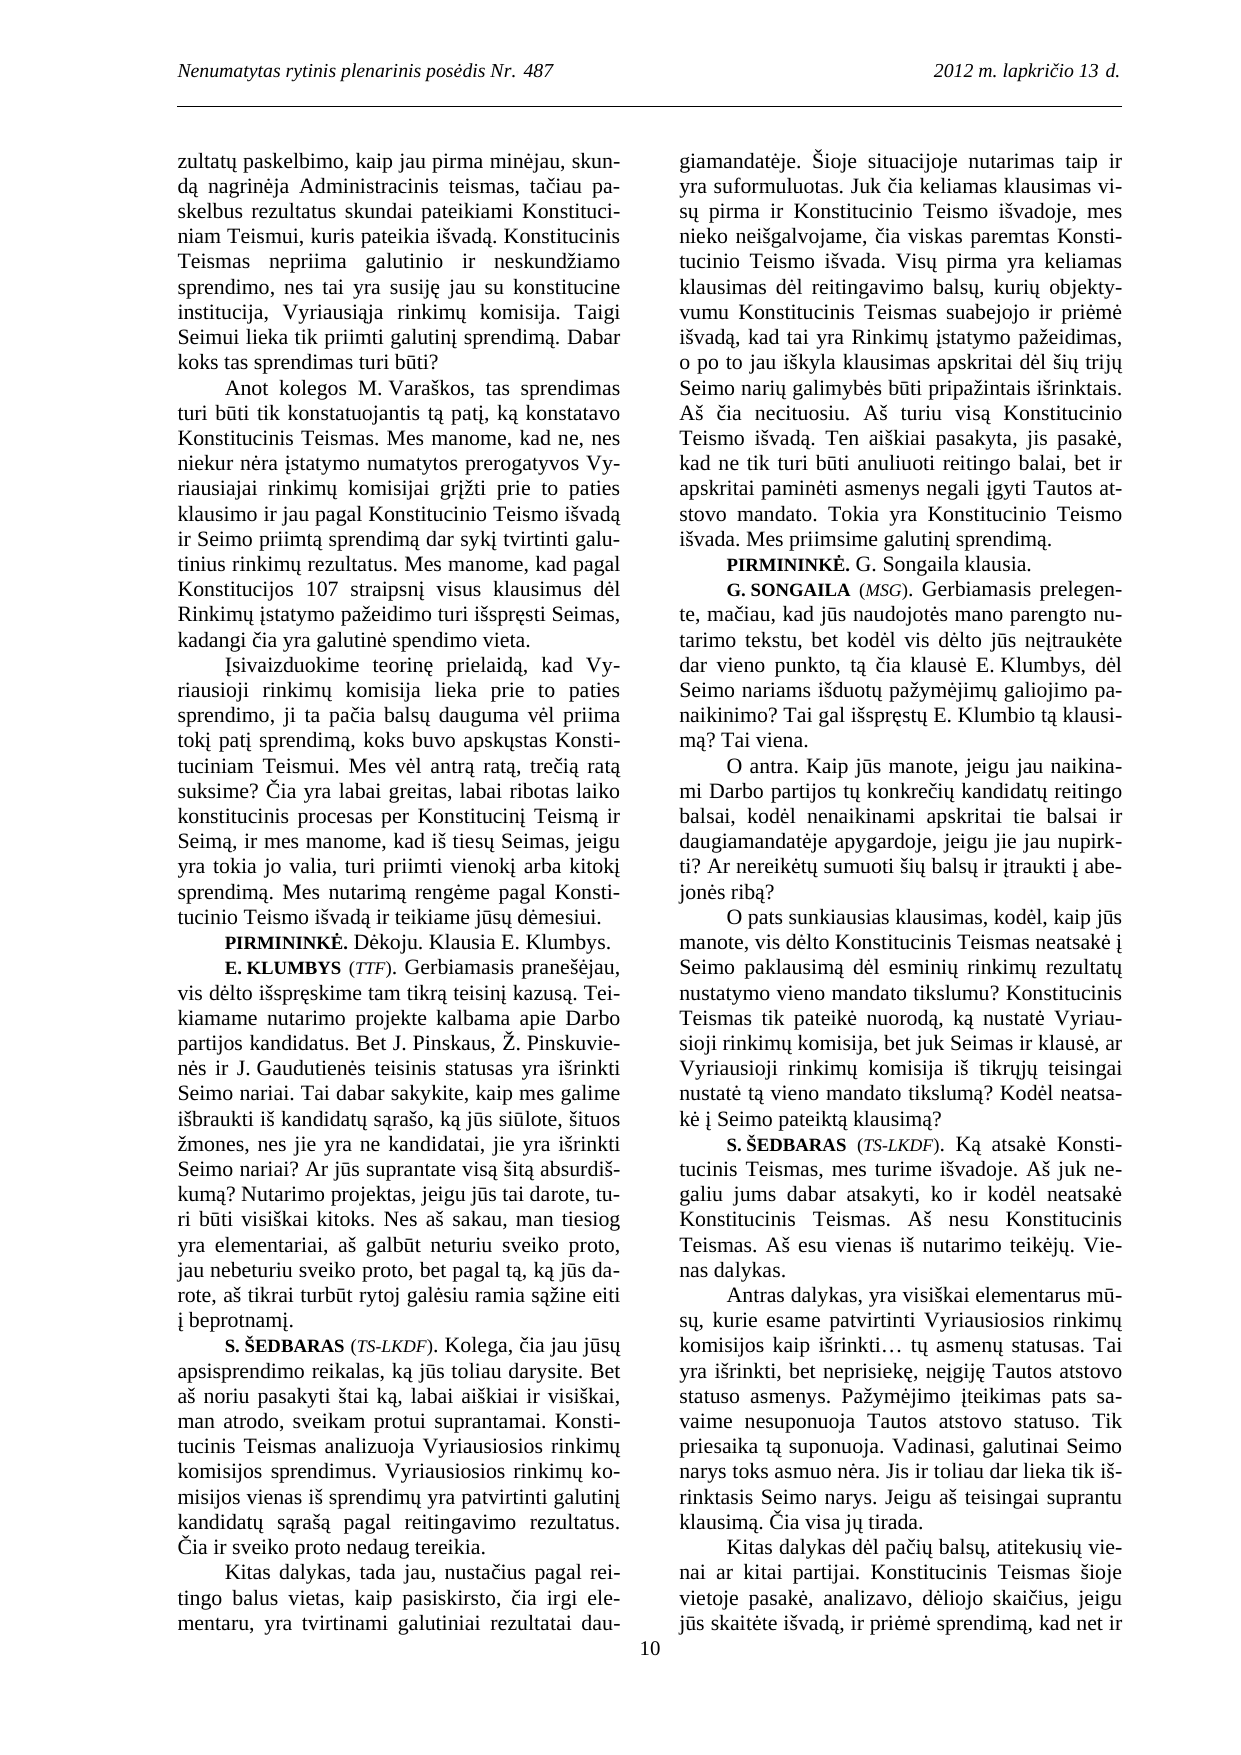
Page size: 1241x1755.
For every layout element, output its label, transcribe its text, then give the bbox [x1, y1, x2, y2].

text S. ŠEDBARAS (TS-LKDF). Ką at­sa­kė Kon­sti­tuci­nis Teis­mas, mes tu­ri­me iš­va­do­je. Aš juk ne­ga­liu jums da­bar at­sa­ky­ti, ko ir ko­dėl ne­at­sa­kė Kon­sti­tu­ci­nis Teis­mas. Aš ne­su Kon­sti­tu­ci­nis Teis­mas. Aš esu vie­nas iš nu­ta­ri­mo tei­kė­jų. Vie­nas da­ly­kas. [679, 1131, 1122, 1282]
text O pats sun­kiau­sias klau­si­mas, ko­dėl, kaip jūs ma­no­te, vis dėl­to Kon­sti­tu­ci­nis Teis­mas ne­at­sa­kė į Sei­mo pa­klau­si­mą dėl es­mi­nių rin­ki­mų re­zul­ta­tų nu­sta­ty­mo vie­no man­da­to tiks­lu­mu? Kon­sti­tu­ci­nis Teis­mas tik pa­tei­kė nuo­ro­dą, ką nu­sta­tė Vy­riau­sio­ji rin­ki­mų ko­mi­si­ja, bet juk Sei­mas ir klau­sė, ar Vy­riau­sio­ji rin­ki­mų ko­mi­si­ja iš tik­rų­jų tei­sin­gai nu­sta­tė tą vie­no man­da­to tiks­lu­mą? Ko­dėl ne­at­sa­kė į Sei­mo pa­teik­tą klau­si­mą? [679, 904, 1122, 1131]
text Ki­tas da­ly­kas, ta­da jau, nu­sta­čius pa­gal rei­tin­go ba­lus vie­tas, kaip pa­si­skirs­to, čia ir­gi ele­men­ta­ru, yra tvir­ti­na­mi ga­lu­ti­niai re­zul­ta­tai dau­ [177, 1559, 620, 1635]
text Ant­ras da­ly­kas, yra vi­siš­kai ele­men­ta­rus mū­sų, ku­rie esa­me pa­tvir­tin­ti Vy­riau­sio­sios rin­ki­mų ko­mi­si­jos kaip iš­rink­ti… tų as­me­nų sta­tu­sas. Tai yra iš­rink­ti, bet ne­pri­sie­kę, ne­įgi­ję Tau­tos at­sto­vo sta­tu­so as­me­nys. Pa­žy­mė­ji­mo įtei­ki­mas pats sa­vai­me ne­su­po­nuo­ja Tau­tos at­sto­vo sta­tu­so. Tik prie­sai­ka tą su­po­nuo­ja. Va­di­na­si, ga­lu­ti­nai Sei­mo na­rys toks as­muo nė­ra. Jis ir to­liau dar lie­ka tik iš­rink­ta­sis Sei­mo na­rys. Jei­gu aš tei­sin­gai su­pran­tu klau­si­mą. Čia vi­sa jų ti­ra­da. [679, 1282, 1122, 1534]
text G. SONGAILA (MSG). Ger­bia­ma­sis pre­le­gen­te, ma­čiau, kad jūs nau­do­jo­tės ma­no pa­reng­to nu­ta­ri­mo teks­tu, bet ko­dėl vis dėl­to jūs ne­įtrau­kė­te dar vie­no punk­to, tą čia klau­sė E. Klum­bys, dėl Sei­mo na­riams iš­duo­tų pa­žy­mė­ji­mų ga­lio­ji­mo pa­nai­ki­ni­mo? Tai gal iš­spręs­tų E. Klum­bio tą klau­si­mą? Tai vie­na. [679, 576, 1122, 753]
text E. KLUMBYS (TTF). Ger­bia­ma­sis pra­ne­šė­jau, vis dėl­to iš­spręs­ki­me tam tik­rą tei­si­nį ka­zu­są. Tei­kia­ma­me nu­ta­ri­mo pro­jek­te kal­ba­ma apie Dar­bo par­ti­jos kan­di­da­tus. Bet J. Pins­kaus, Ž. Pins­ku­vie­nės ir J. Gau­du­tie­nės tei­si­nis sta­tu­sas yra iš­rink­ti Sei­mo na­riai. Tai da­bar sa­ky­ki­te, kaip mes ga­li­me iš­brauk­ti iš kan­di­da­tų są­ra­šo, ką jūs siū­lo­te, ši­tuos žmo­nes, nes jie yra ne kan­di­da­tai, jie yra iš­rink­ti Sei­mo na­riai? Ar jūs su­pran­ta­te vi­są ši­tą ab­sur­diš­ku­mą? Nu­ta­ri­mo pro­jek­tas, jei­gu jūs tai da­ro­te, tu­ri bū­ti vi­siš­kai ki­toks. Nes aš sa­kau, man tie­siog yra ele­men­ta­riai, aš gal­būt ne­tu­riu svei­ko pro­to, jau ne­be­tu­riu svei­ko pro­to, bet pa­gal tą, ką jūs da­ro­te, aš tik­rai tur­būt ry­toj ga­lė­siu ra­mia są­ži­ne ei­ti į be­prot­na­mį. [177, 954, 620, 1332]
text Ki­tas da­ly­kas dėl pa­čių bal­sų, ati­te­ku­sių vie­nai ar ki­tai par­ti­jai. Kon­sti­tu­ci­nis Teis­mas šio­je vie­to­je pa­sa­kė, ana­li­za­vo, dė­lio­jo skai­čius, jei­gu jūs skai­tė­te iš­va­dą, ir pri­ėmė spren­di­mą, kad net ir [679, 1534, 1122, 1635]
text gia­man­da­tė­je. Šio­je si­tu­a­ci­jo­je nu­ta­ri­mas taip ir yra su­for­mu­luo­tas. Juk čia ke­lia­mas klau­si­mas vi­sų pir­ma ir Kon­sti­tu­ci­nio Teis­mo iš­va­do­je, mes nie­ko ne­iš­gal­vo­ja­me, čia vis­kas pa­rem­tas Kon­sti­tu­ci­nio Teis­mo iš­va­da. Vi­sų pir­ma yra ke­lia­mas klau­si­mas dėl rei­tin­ga­vi­mo bal­sų, ku­rių ob­jek­ty­vu­mu Kon­sti­tu­ci­nis Teis­mas su­abe­jo­jo ir pri­ėmė iš­va­dą, kad tai yra Rin­ki­mų įsta­ty­mo pa­žei­di­mas, o po to jau iš­ky­la klau­si­mas ap­skri­tai dėl šių tri­jų Sei­mo na­rių ga­li­my­bės bū­ti pri­pa­žin­tais iš­rink­tais. Aš čia ne­ci­tuo­siu. Aš tu­riu vi­są Kon­sti­tu­ci­nio Teis­mo iš­va­dą. Ten aiš­kiai pa­sa­ky­ta, jis pa­sa­kė, kad ne tik tu­ri bū­ti anu­liuo­ti rei­tin­go ba­lai, bet ir ap­skri­tai pa­mi­nė­ti as­me­nys ne­ga­li įgy­ti Tau­tos at­sto­vo man­da­to. To­kia yra Kon­sti­tu­ci­nio Teis­mo iš­va­da. Mes pri­im­si­me ga­lu­ti­nį spren­di­mą. [679, 148, 1122, 551]
text PIRMININKĖ. G. Son­gai­la klau­sia. [679, 551, 1122, 576]
text O an­tra. Kaip jūs ma­no­te, jei­gu jau nai­ki­na­mi Dar­bo par­ti­jos tų kon­kre­čių kan­di­da­tų rei­tin­go bal­sai, ko­dėl ne­nai­ki­na­mi ap­skri­tai tie bal­sai ir dau­gia­man­da­tė­je apy­gar­do­je, jei­gu jie jau nu­pirk­ti? Ar ne­rei­kė­tų su­muo­ti šių bal­sų ir įtrauk­ti į abe­jo­nės ri­bą? [679, 753, 1122, 904]
text S. ŠEDBARAS (TS-LKDF). Ko­le­ga, čia jau jū­sų ap­si­spren­di­mo rei­ka­las, ką jūs to­liau da­ry­si­te. Bet aš no­riu pa­sa­ky­ti štai ką, la­bai aiš­kiai ir vi­siš­kai, man at­ro­do, svei­kam pro­tui su­pran­ta­mai. Kon­sti­tu­ci­nis Teis­mas ana­li­zuo­ja Vy­riau­sio­sios rin­ki­mų ko­mi­si­jos spren­di­mus. Vy­riau­sio­sios rin­ki­mų ko­mi­si­jos vie­nas iš spren­di­mų yra pa­tvir­tin­ti ga­lu­ti­nį kan­di­da­tų są­ra­šą pa­gal rei­tin­ga­vi­mo re­zul­ta­tus. Čia ir svei­ko pro­to ne­daug te­rei­kia. [177, 1332, 620, 1559]
text PIRMININKĖ. Dė­ko­ju. Klau­sia E. Klum­bys. [177, 929, 620, 954]
text zul­ta­tų pa­skel­bi­mo, kaip jau pir­ma mi­nė­jau, skun­dą nag­ri­nė­ja Ad­mi­nist­ra­ci­nis teis­mas, ta­čiau pa­skel­bus re­zul­ta­tus skun­dai pa­tei­kia­mi Kon­sti­tu­ci­niam Teis­mui, ku­ris pa­tei­kia iš­va­dą. Kon­sti­tu­ci­nis Teis­mas ne­pri­ima ga­lu­ti­nio ir ne­skun­džia­mo spren­di­mo, nes tai yra su­si­ję jau su kon­sti­tu­ci­ne ins­ti­tu­ci­ja, Vy­riau­si­ą­ja rin­ki­mų ko­mi­si­ja. Tai­gi Sei­mui lie­ka tik pri­im­ti ga­lu­ti­nį spren­di­mą. Da­bar koks tas spren­di­mas tu­ri bū­ti? [177, 148, 620, 374]
text Įsi­vaiz­duo­ki­me te­ori­nę prie­lai­dą, kad Vy­riau­sio­ji rin­ki­mų ko­mi­si­ja lie­ka prie to pa­ties spren­di­mo, ji ta pa­čia bal­sų dau­gu­ma vėl pri­ima to­kį pa­tį spren­di­mą, koks bu­vo ap­skųs­tas Kon­sti­tu­ci­niam Teis­mui. Mes vėl an­trą ra­tą, tre­čią ra­tą su­ksi­me? Čia yra la­bai grei­tas, la­bai ri­bo­tas lai­ko kon­sti­tu­ci­nis pro­ce­sas per Kon­sti­tu­ci­nį Teis­mą ir Sei­mą, ir mes ma­no­me, kad iš tie­sų Sei­mas, jei­gu yra to­kia jo va­lia, tu­ri pri­im­ti vie­no­kį ar­ba ki­to­kį spren­di­mą. Mes nu­ta­ri­mą ren­gė­me pa­gal Kon­sti­tu­ci­nio Teis­mo iš­va­dą ir tei­kia­me jū­sų dė­me­siui. [177, 652, 620, 929]
text Anot ko­le­gos M. Va­raš­kos, tas spren­di­mas tu­ri bū­ti tik kon­sta­tuo­jan­tis tą pa­tį, ką kon­sta­ta­vo Kon­sti­tu­ci­nis Teis­mas. Mes ma­no­me, kad ne, nes nie­kur nė­ra įsta­ty­mo nu­ma­ty­tos pre­ro­ga­ty­vos Vy­riau­sia­jai rin­ki­mų ko­mi­si­jai grįž­ti prie to pa­ties klau­si­mo ir jau pa­gal Kon­sti­tu­ci­nio Teis­mo iš­va­dą ir Sei­mo pri­im­tą spren­di­mą dar sy­kį tvir­tin­ti ga­lu­ti­nius rin­ki­mų re­zul­ta­tus. Mes ma­no­me, kad pa­gal Kon­sti­tu­ci­jos 107 straips­nį vi­sus klau­si­mus dėl Rin­ki­mų įsta­ty­mo pa­žei­di­mo tu­ri iš­spręs­ti Sei­mas, ka­dan­gi čia yra ga­lu­ti­nė spen­di­mo vie­ta. [177, 374, 620, 652]
